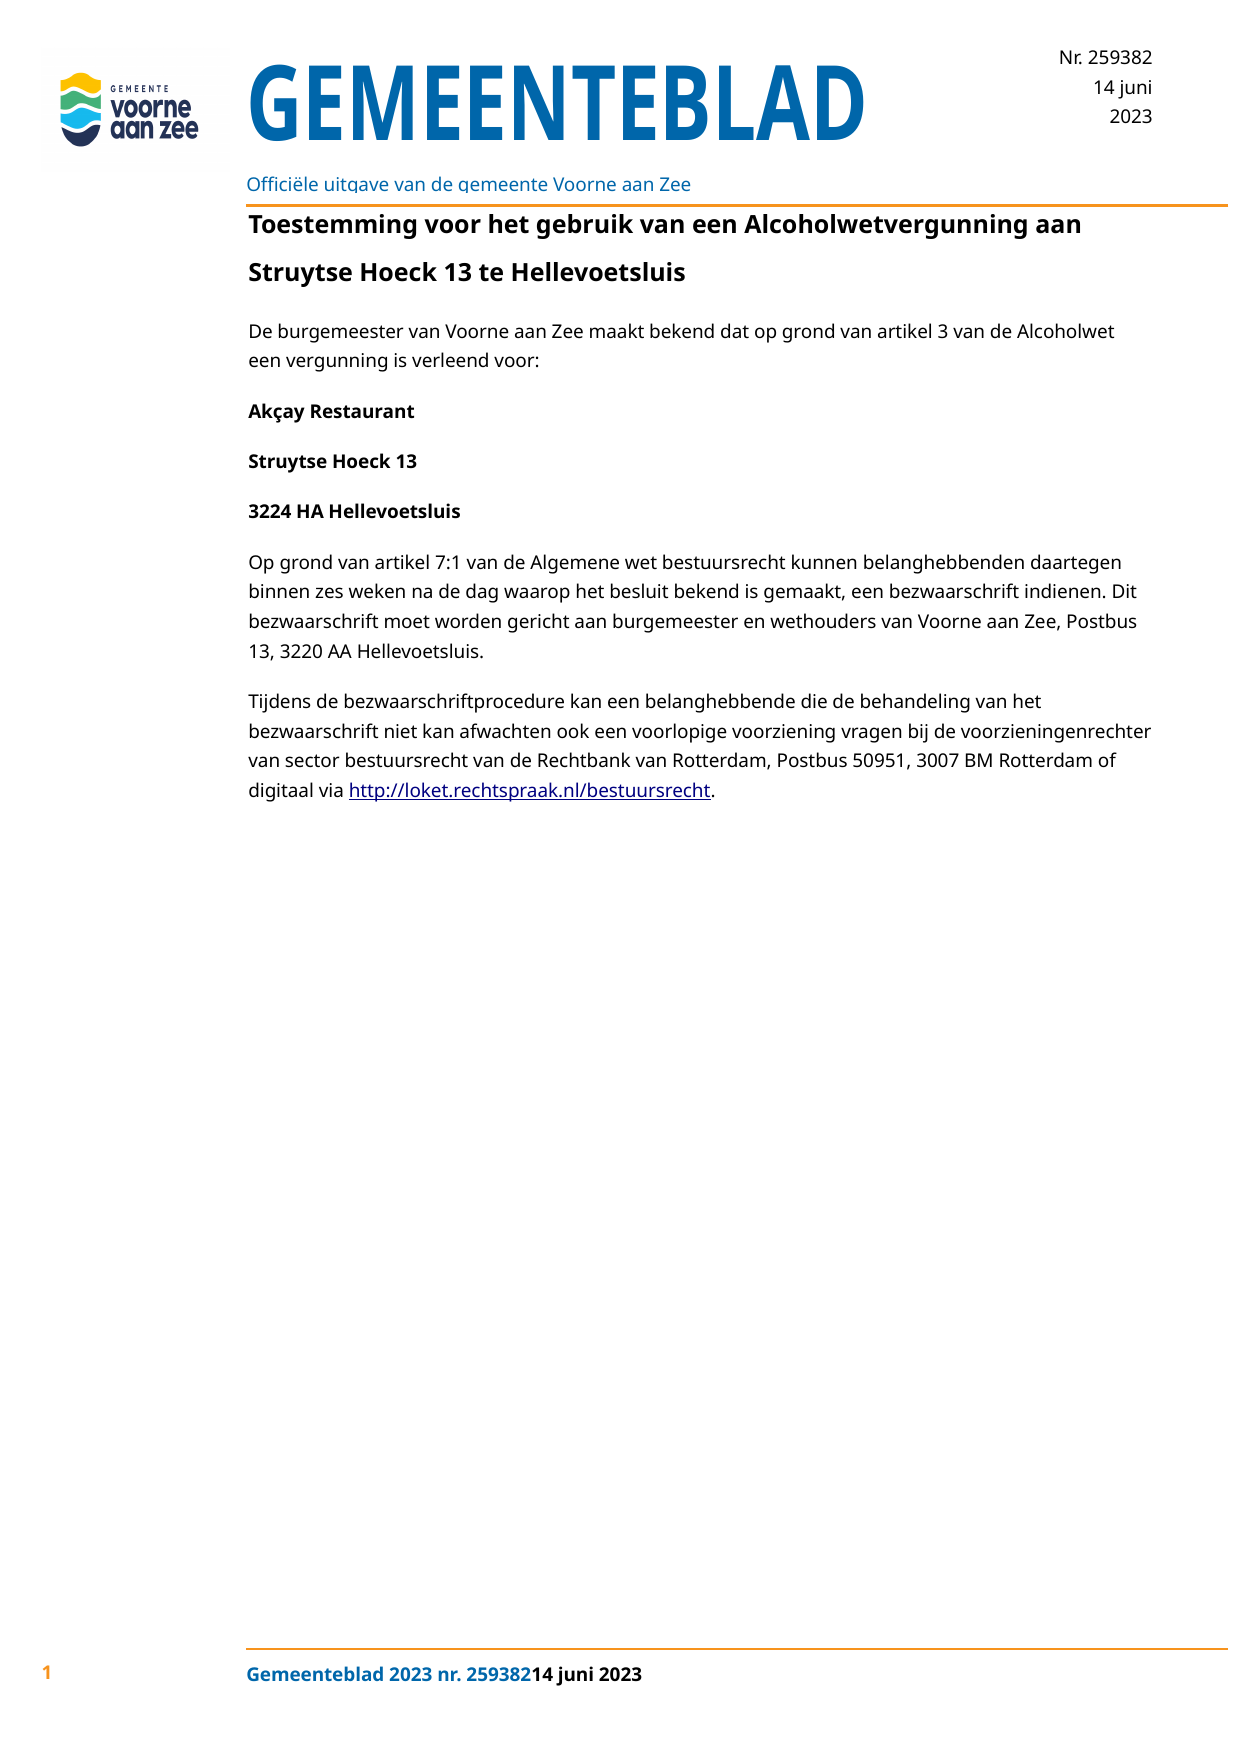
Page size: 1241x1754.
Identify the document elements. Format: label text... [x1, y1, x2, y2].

text 3224 HA Hellevoetsluis [248, 499, 1152, 524]
text Op grond van artikel 7:1 van de Algemene wet bestuursrecht kunnen belanghebbenden daartegen binnen zes weken na de dag waarop het besluit bekend is gemaakt, een bezwaarschrift indienen. Dit bezwaarschrift moet worden gericht aan burgemeester en wethouders van Voorne aan Zee, Postbus 13, 3220 AA Hellevoetsluis. [248, 549, 1152, 664]
picture [41, 47, 231, 172]
text Struytse Hoeck 13 [248, 448, 1152, 474]
text Toestemming voor het gebruik van een Alcoholwetvergunning aan Struytse Hoeck 13 te Hellevoetsluis [248, 207, 1152, 288]
text Akçay Restaurant [248, 398, 1152, 424]
text De burgemeester van Voorne aan Zee maakt bekend dat op grond van artikel 3 van de Alcoholwet een vergunning is verleend voor: [248, 318, 1152, 373]
text Tijdens de bezwaarschriftprocedure kan een belanghebbende die de behandeling van het bezwaarschrift niet kan afwachten ook een voorlopige voorziening vragen bij de voorzieningenrechter van sector bestuursrecht van de Rechtbank van Rotterdam, Postbus 50951, 3007 BM Rotterdam of digitaal via http://loket.rechtspraak.nl/bestuursrecht. [248, 688, 1152, 803]
